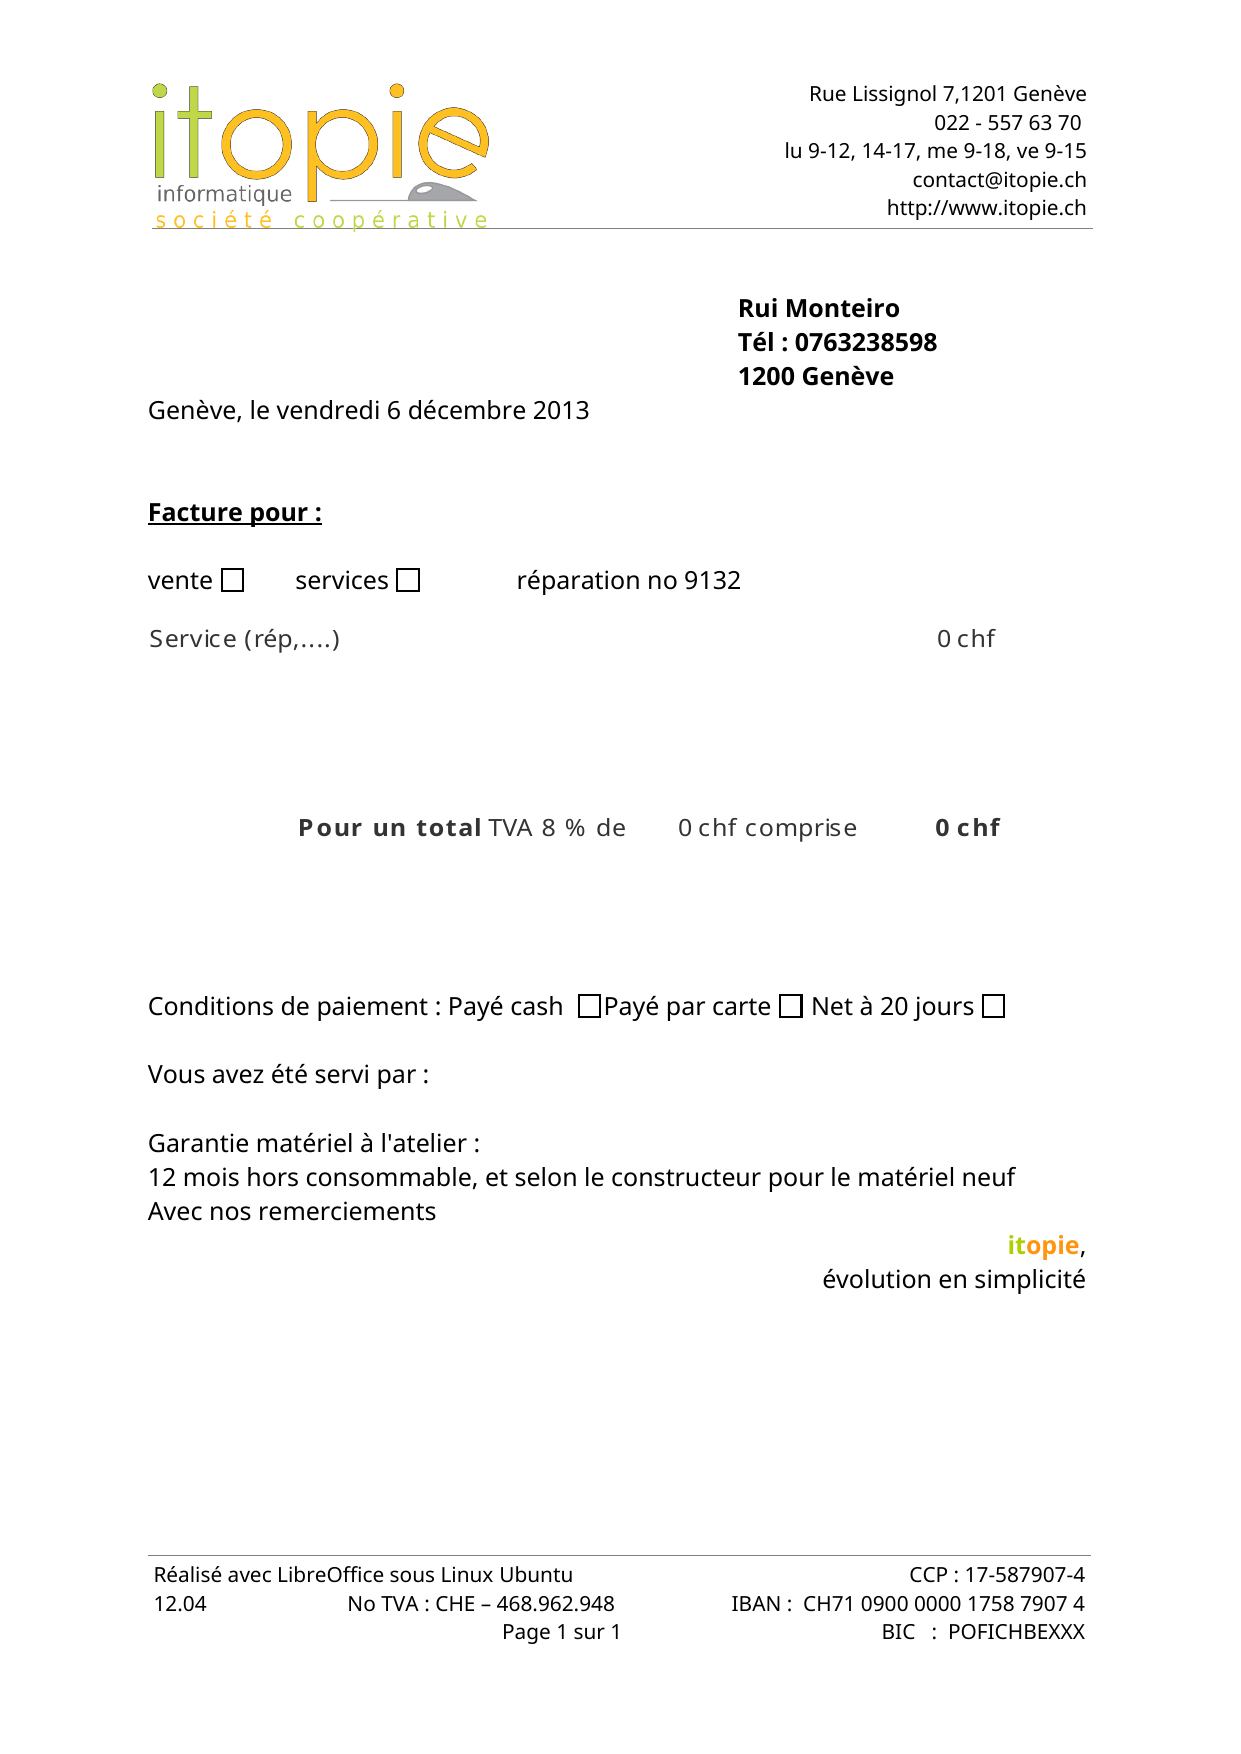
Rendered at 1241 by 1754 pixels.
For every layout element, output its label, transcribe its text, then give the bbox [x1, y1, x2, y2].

text Garantie matériel à l'atelier : [148, 1125, 1093, 1159]
text Conditions de paiement : Payé cash Payé par carte Net à 20 jours [148, 989, 1093, 1023]
text Avec nos remerciements [148, 1193, 1093, 1227]
text vente services réparation no 9132 [148, 563, 1093, 597]
text Tél : 0763238598 [148, 324, 1093, 358]
text évolution en simplicité [148, 1262, 1093, 1296]
text Rui Monteiro [148, 290, 1093, 324]
text Vous avez été servi par : [148, 1057, 1093, 1091]
text 1200 Genève [148, 358, 1093, 392]
text Facture pour : [148, 495, 1093, 529]
text itopie, [148, 1227, 1093, 1262]
text 12 mois hors consommable, et selon le constructeur pour le matériel neuf [148, 1159, 1093, 1193]
text Genève, le vendredi 6 décembre 2013 [148, 392, 1093, 427]
picture [138, 72, 500, 244]
